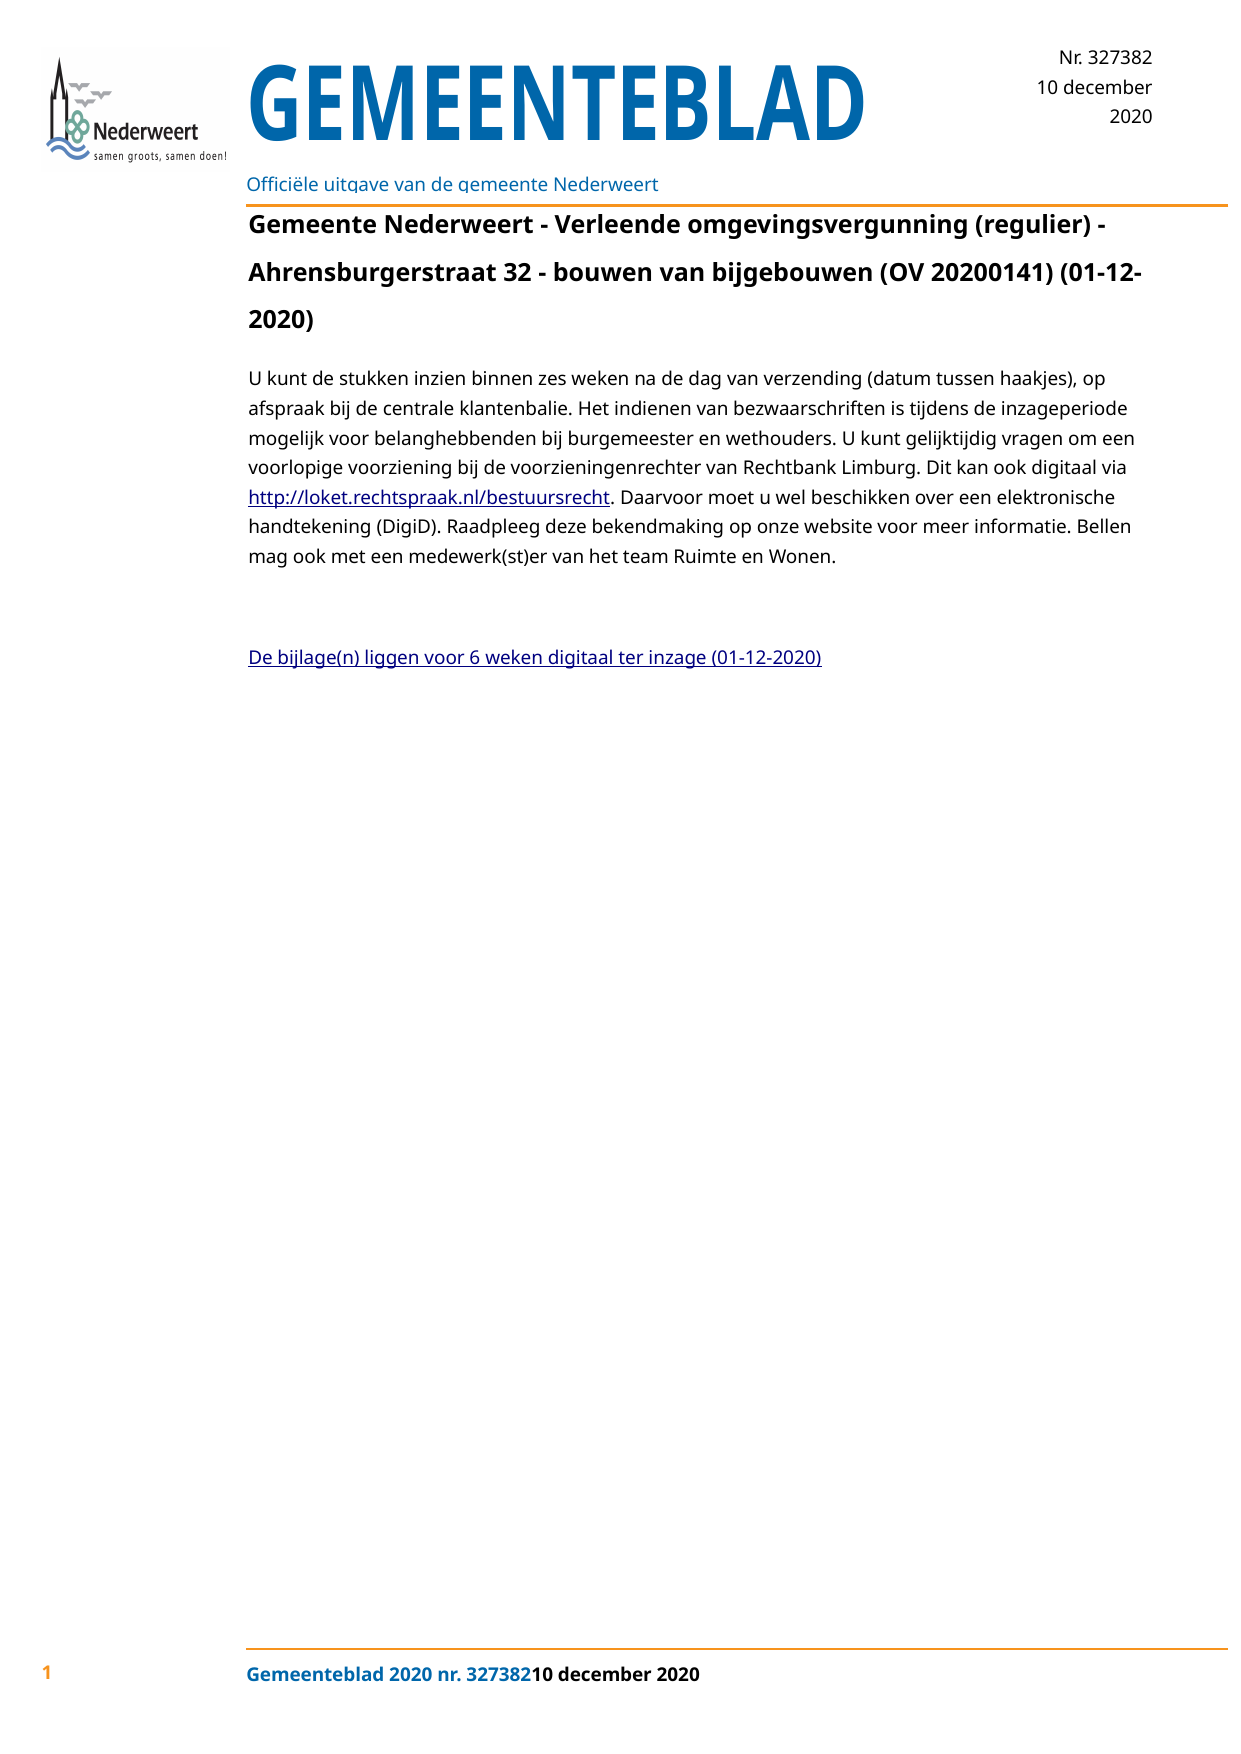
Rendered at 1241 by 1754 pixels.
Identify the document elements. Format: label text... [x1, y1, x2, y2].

picture [41, 47, 231, 172]
text U kunt de stukken inzien binnen zes weken na de dag van verzending (datum tussen haakjes), op afspraak bij de centrale klantenbalie. Het indienen van bezwaarschriften is tijdens de inzageperiode mogelijk voor belanghebbenden bij burgemeester en wethouders. U kunt gelijktijdig vragen om een voorlopige voorziening bij de voorzieningenrechter van Rechtbank Limburg. Dit kan ook digitaal via http://loket.rechtspraak.nl/bestuursrecht. Daarvoor moet u wel beschikken over een elektronische handtekening (DigiD). Raadpleeg deze bekendmaking op onze website voor meer informatie. Bellen mag ook met een medewerk(st)er van het team Ruimte en Wonen. [248, 366, 1152, 569]
text Gemeente Nederweert - Verleende omgevingsvergunning (regulier) - Ahrensburgerstraat 32 - bouwen van bijgebouwen (OV 20200141) (01-12-2020) [248, 207, 1152, 336]
text De bijlage(n) liggen voor 6 weken digitaal ter inzage (01-12-2020) [248, 644, 1152, 669]
